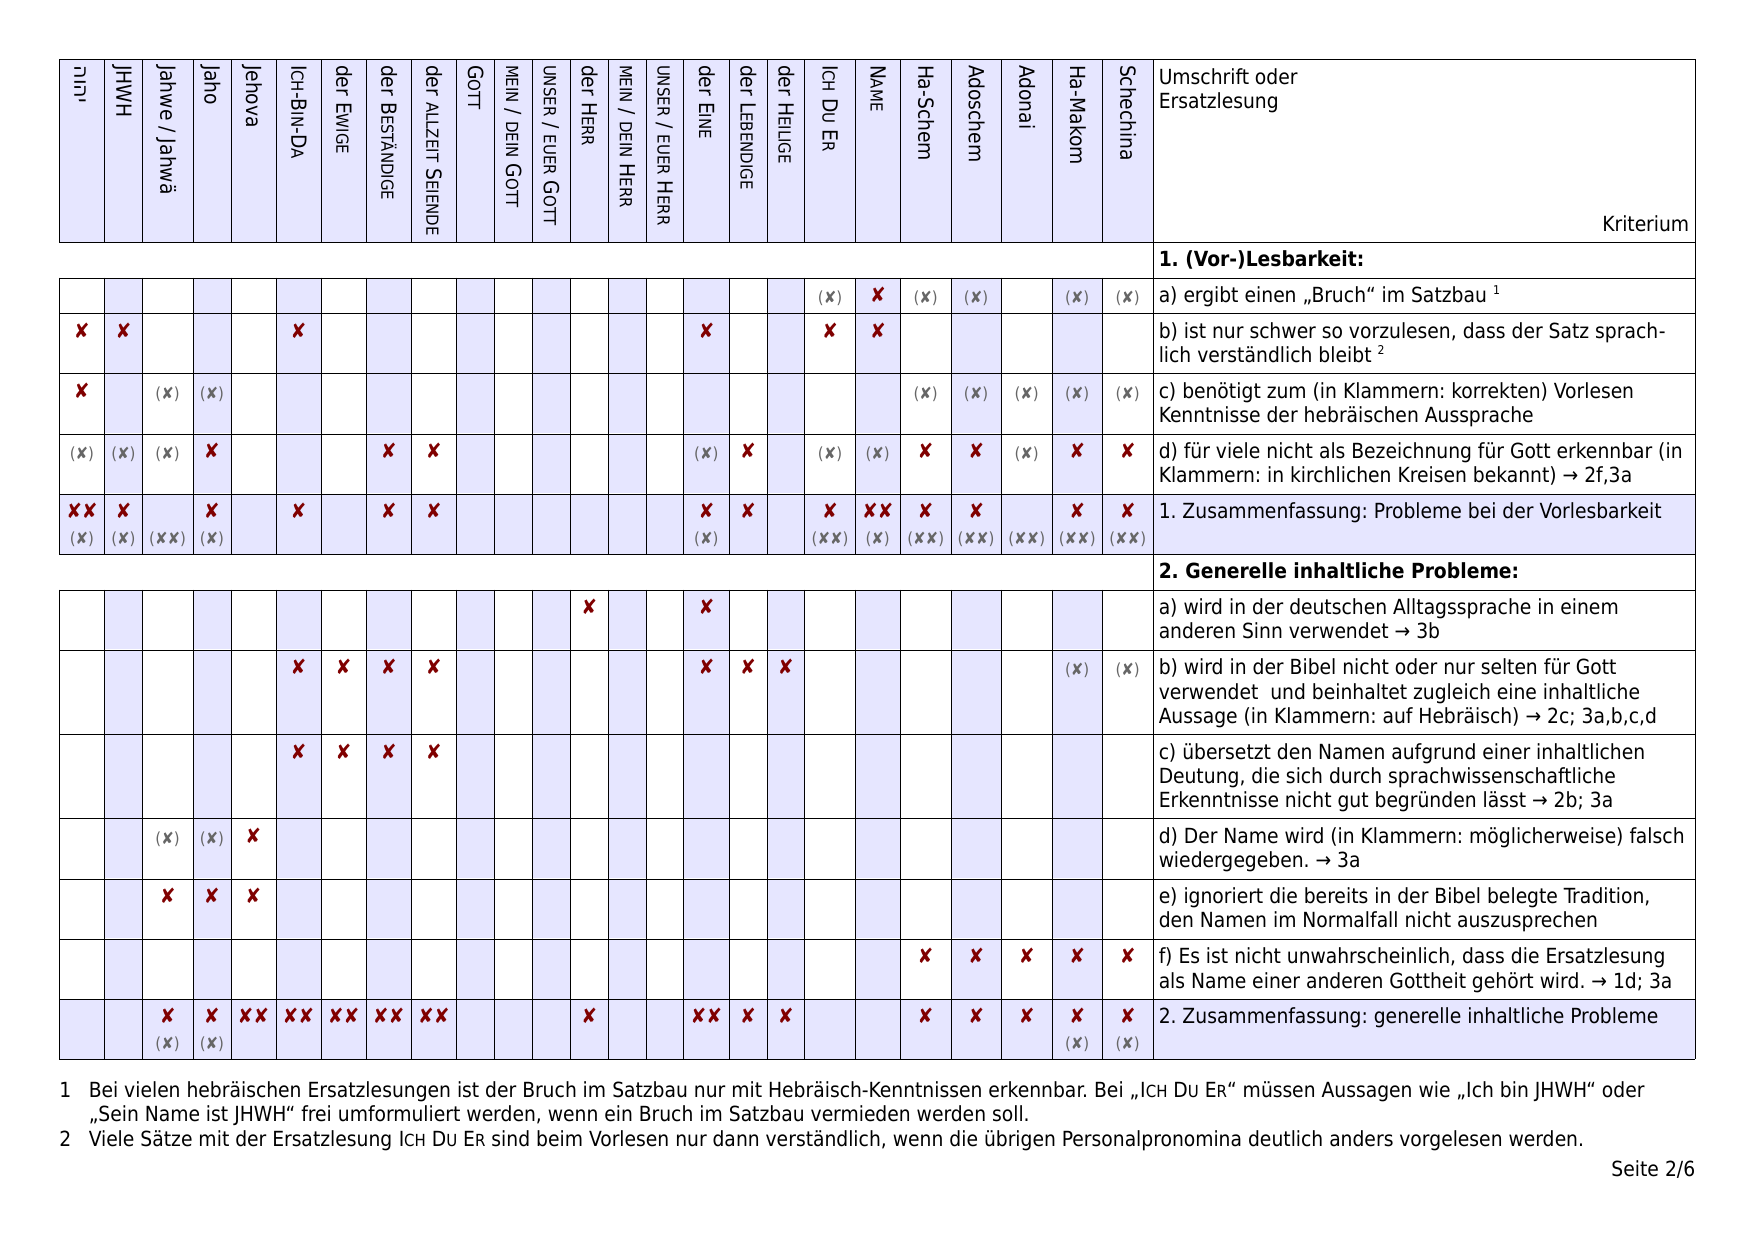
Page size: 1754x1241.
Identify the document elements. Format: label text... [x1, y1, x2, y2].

table_cell [571, 880, 608, 938]
table_cell [901, 819, 951, 878]
table_cell [533, 495, 570, 554]
table_cell (✘) [1103, 374, 1153, 433]
table_cell [1001, 243, 1052, 277]
table_cell (✘) [60, 435, 104, 493]
table_cell [194, 591, 231, 649]
table_header Schechina [1103, 60, 1153, 242]
table_cell [856, 374, 900, 433]
table_cell ✘✘ (✘) [60, 495, 104, 554]
table_cell (✘✘) [1002, 495, 1052, 554]
table_cell (✘) [105, 435, 142, 493]
table_cell [952, 591, 1001, 649]
table_cell ✘ [1053, 435, 1102, 493]
table_cell [322, 940, 366, 999]
table_header Jahwe / Jahwä [143, 60, 193, 242]
table_cell [533, 1000, 570, 1059]
table_cell [494, 555, 532, 589]
table_cell [322, 819, 366, 878]
table_cell [105, 880, 142, 938]
table_cell [495, 435, 532, 493]
table_header mein / dein Gott [495, 60, 532, 242]
table_cell [457, 651, 494, 734]
table_cell ✘ [277, 495, 321, 554]
table_cell [646, 555, 683, 589]
table_cell (✘) [901, 374, 951, 433]
table_cell [143, 940, 193, 999]
table_cell ✘ [412, 735, 456, 818]
table_cell [105, 651, 142, 734]
table_cell [457, 1000, 494, 1059]
table_cell [805, 819, 855, 878]
table_cell d) für viele nicht als Bezeichnung für Gott erkennbar (in Klammern: in kirchlichen Kreisen bekannt) → 2f,3a [1154, 435, 1695, 493]
table_cell (✘) [1002, 374, 1052, 433]
table_cell [411, 243, 456, 277]
table_cell [495, 880, 532, 938]
table_cell [571, 819, 608, 878]
table_cell (✘) [684, 435, 729, 493]
table_cell [495, 279, 532, 313]
table_cell ✘ [367, 435, 411, 493]
table_cell [805, 940, 855, 999]
table_header der Eine [684, 60, 729, 242]
table_cell [194, 651, 231, 734]
table_cell [232, 314, 276, 373]
table_cell [322, 279, 366, 313]
table_cell [647, 819, 683, 878]
table_cell [730, 279, 767, 313]
table_cell [952, 880, 1001, 938]
table_cell [495, 591, 532, 649]
table_cell 1. (Vor-)Lesbarkeit: [1154, 243, 1695, 277]
table_cell [495, 651, 532, 734]
table_cell ✘ [277, 735, 321, 818]
table_cell [232, 651, 276, 734]
table_cell [322, 495, 366, 554]
table_cell [805, 555, 855, 589]
table_cell (✘) [901, 279, 951, 313]
table_cell [647, 374, 683, 433]
table_cell (✘) [952, 374, 1001, 433]
table_cell [901, 314, 951, 373]
table_cell [729, 243, 767, 277]
table_cell [105, 591, 142, 649]
table_cell b) wird in der Bibel nicht oder nur selten für Gott verwendet und beinhaltet zugleich eine inhaltliche Aussage (in Klammern: auf Hebräisch) → 2c; 3a,b,c,d [1154, 651, 1695, 734]
table_cell [647, 735, 683, 818]
table_cell (✘) [1103, 279, 1153, 313]
table_cell ✘✘ [232, 1000, 276, 1059]
table_cell [805, 1000, 855, 1059]
table_cell [768, 880, 804, 938]
table_header der Lebendige [730, 60, 767, 242]
table_cell ✘ [194, 435, 231, 493]
table_header Ich Du Er [805, 60, 855, 242]
table_cell [104, 555, 142, 589]
table_cell [768, 591, 804, 649]
table_cell [901, 735, 951, 818]
table_header JHWH [105, 60, 142, 242]
table_cell [366, 555, 411, 589]
table_cell ✘ [805, 314, 855, 373]
table_cell [855, 555, 900, 589]
table_cell [1053, 819, 1102, 878]
table_cell ✘ (✘) [1103, 1000, 1153, 1059]
table_cell ✘ [277, 314, 321, 373]
table_cell [608, 555, 646, 589]
table_cell [60, 819, 104, 878]
table_cell [768, 940, 804, 999]
table_cell [193, 243, 231, 277]
table_cell [609, 314, 646, 373]
table_cell [684, 940, 729, 999]
table_cell [276, 555, 321, 589]
table_cell [856, 819, 900, 878]
table_cell (✘) [143, 435, 193, 493]
table_cell [143, 735, 193, 818]
table_header Jaho [194, 60, 231, 242]
table_cell [730, 591, 767, 649]
table_cell [60, 651, 104, 734]
table_cell ✘ (✘✘) [952, 495, 1001, 554]
table_cell [412, 940, 456, 999]
table_cell [457, 880, 494, 938]
table_cell [1052, 243, 1102, 277]
table_cell [143, 314, 193, 373]
table_cell ✘✘ [322, 1000, 366, 1059]
table_cell [1002, 314, 1052, 373]
table_cell [1002, 819, 1052, 878]
table_cell ✘ [901, 940, 951, 999]
table_cell ✘ [232, 819, 276, 878]
table_cell a) wird in der deutschen Alltagssprache in einem anderen Sinn verwendet → 3b [1154, 591, 1695, 649]
table_cell [60, 1000, 104, 1059]
table_cell [533, 591, 570, 649]
table_cell [900, 555, 951, 589]
table_cell [105, 735, 142, 818]
table_cell ✘ [684, 591, 729, 649]
table_cell [143, 279, 193, 313]
table_cell [768, 495, 804, 554]
table_cell (✘✘) [143, 495, 193, 554]
table_cell [768, 735, 804, 818]
table_cell [412, 279, 456, 313]
table_cell [951, 243, 1001, 277]
table_cell ✘ [60, 374, 104, 433]
table_cell [105, 1000, 142, 1059]
table_cell ✘ [901, 1000, 951, 1059]
table_cell [456, 243, 494, 277]
table_cell [232, 940, 276, 999]
table_cell [856, 1000, 900, 1059]
table_cell ✘ (✘) [143, 1000, 193, 1059]
table_header Ich‑Bin‑Da [277, 60, 321, 242]
table_cell (✘) [952, 279, 1001, 313]
table_cell [457, 374, 494, 433]
table_cell [232, 435, 276, 493]
table_cell 1. Zusammenfassung: Probleme bei der Vorlesbarkeit [1154, 495, 1695, 554]
table_cell [231, 243, 276, 277]
table_cell [805, 651, 855, 734]
table_cell [322, 435, 366, 493]
table_cell (✘) [805, 279, 855, 313]
table_cell ✘ [730, 495, 767, 554]
table_cell ✘ [412, 651, 456, 734]
table_cell [684, 374, 729, 433]
table_cell [901, 591, 951, 649]
table_cell (✘) [1002, 435, 1052, 493]
table_cell [571, 314, 608, 373]
table_header der Heilige [768, 60, 804, 242]
table_cell [411, 555, 456, 589]
table_cell [495, 1000, 532, 1059]
table_cell [232, 374, 276, 433]
table_header [60, 60, 104, 242]
table_cell [856, 880, 900, 938]
table_cell [412, 374, 456, 433]
table_cell [647, 435, 683, 493]
table_cell b) ist nur schwer so vorzulesen, dass der Satz sprach­lich verständlich bleibt [1154, 314, 1695, 373]
table_cell [533, 819, 570, 878]
table_header Kriterium [1424, 60, 1695, 242]
table_cell [142, 555, 193, 589]
table_cell ✘✘ [367, 1000, 411, 1059]
table_cell [1053, 314, 1102, 373]
table_cell [532, 243, 570, 277]
table_cell (✘) [143, 374, 193, 433]
table_cell [805, 880, 855, 938]
table_cell [533, 435, 570, 493]
table_cell [952, 314, 1001, 373]
table_cell [194, 735, 231, 818]
table_cell [901, 880, 951, 938]
table_cell [647, 940, 683, 999]
table_cell [609, 819, 646, 878]
table_cell [571, 651, 608, 734]
table_header Jehova [232, 60, 276, 242]
table_cell ✘ [571, 591, 608, 649]
table_header Ha‑Makom [1053, 60, 1102, 242]
table_cell (✘) [805, 435, 855, 493]
table_cell [232, 495, 276, 554]
table_cell ✘ [322, 651, 366, 734]
table_cell [609, 495, 646, 554]
table_cell [1001, 555, 1052, 589]
table_cell [1053, 591, 1102, 649]
table_cell ✘ [901, 435, 951, 493]
table_cell [457, 495, 494, 554]
table_cell [142, 243, 193, 277]
table_cell ✘ [367, 735, 411, 818]
table_cell [143, 651, 193, 734]
table_header der Ewige [322, 60, 366, 242]
table_cell [457, 279, 494, 313]
table_cell [1102, 555, 1153, 589]
table_cell [367, 314, 411, 373]
table_cell ✘ [856, 314, 900, 373]
table_cell [1053, 880, 1102, 938]
table_cell (✘) [194, 374, 231, 433]
table_cell [105, 374, 142, 433]
table_cell [533, 735, 570, 818]
table_cell [457, 735, 494, 818]
table_cell [730, 940, 767, 999]
table_cell [805, 735, 855, 818]
table_cell ✘ [952, 435, 1001, 493]
table_cell ✘ [730, 435, 767, 493]
table_cell [609, 435, 646, 493]
table_cell [805, 374, 855, 433]
table_cell [104, 243, 142, 277]
table_cell [194, 314, 231, 373]
table_header der Beständige [367, 60, 411, 242]
table_cell (✘) [194, 819, 231, 878]
table_cell [684, 735, 729, 818]
table_cell [609, 735, 646, 818]
table_cell [768, 279, 804, 313]
table_cell [730, 819, 767, 878]
table_cell [412, 819, 456, 878]
table_cell [952, 651, 1001, 734]
table_cell (✘) [1103, 651, 1153, 734]
table_cell [684, 880, 729, 938]
table_cell [194, 940, 231, 999]
table_cell [767, 555, 804, 589]
table_cell [59, 243, 104, 277]
table_cell ✘ [367, 495, 411, 554]
table_cell ✘ (✘✘) [901, 495, 951, 554]
table_cell ✘ (✘✘) [805, 495, 855, 554]
table_cell ✘ [1002, 940, 1052, 999]
table_cell [1103, 880, 1153, 938]
table_cell ✘ [194, 880, 231, 938]
table_cell [276, 243, 321, 277]
table_cell ✘ [1002, 1000, 1052, 1059]
table_cell [277, 880, 321, 938]
table_cell [105, 279, 142, 313]
table_cell [60, 880, 104, 938]
table_cell ✘ [684, 314, 729, 373]
table_cell ✘ [1053, 940, 1102, 999]
table_cell [647, 880, 683, 938]
table_cell [60, 735, 104, 818]
table_cell [457, 314, 494, 373]
table_cell [194, 279, 231, 313]
table_cell [730, 374, 767, 433]
table_cell [609, 374, 646, 433]
table_cell [533, 374, 570, 433]
table_cell [856, 735, 900, 818]
table_cell (✘) [143, 819, 193, 878]
table_cell [532, 555, 570, 589]
table_cell [533, 940, 570, 999]
table_cell [609, 1000, 646, 1059]
table_cell [105, 940, 142, 999]
table_cell [571, 940, 608, 999]
table_cell [457, 591, 494, 649]
table_cell [367, 591, 411, 649]
table_cell [321, 555, 366, 589]
table_cell [1002, 651, 1052, 734]
table_cell ✘ [1103, 435, 1153, 493]
table_cell [231, 555, 276, 589]
table_cell [367, 940, 411, 999]
table_cell (✘) [1053, 279, 1102, 313]
table_cell [730, 735, 767, 818]
table_cell [856, 940, 900, 999]
table_cell [729, 555, 767, 589]
table_cell [856, 651, 900, 734]
table_cell ✘ [367, 651, 411, 734]
table_cell [533, 279, 570, 313]
table_cell [684, 819, 729, 878]
table_cell [1103, 591, 1153, 649]
table_header unser / euer Herr [647, 60, 683, 242]
table_cell [609, 279, 646, 313]
table_cell ✘ [730, 1000, 767, 1059]
table_cell [60, 279, 104, 313]
table_cell ✘ [952, 1000, 1001, 1059]
table_header Adoschem [952, 60, 1001, 242]
table_cell [1102, 243, 1153, 277]
table_cell [647, 591, 683, 649]
table_cell [646, 243, 683, 277]
table_header Name [856, 60, 900, 242]
table_cell [1103, 819, 1153, 878]
table_cell [647, 314, 683, 373]
table_cell [322, 314, 366, 373]
table_cell [232, 591, 276, 649]
table_cell ✘ [1103, 940, 1153, 999]
table_cell [952, 735, 1001, 818]
table_cell [1002, 591, 1052, 649]
table_header Adonai [1002, 60, 1052, 242]
table_cell [367, 374, 411, 433]
table_cell ✘ [143, 880, 193, 938]
table_cell ✘✘ [277, 1000, 321, 1059]
table_cell ✘ [952, 940, 1001, 999]
table_cell [647, 1000, 683, 1059]
table_cell (✘) [856, 435, 900, 493]
table_cell [457, 435, 494, 493]
table_cell ✘ (✘) [194, 495, 231, 554]
table_cell ✘✘ [684, 1000, 729, 1059]
table_cell ✘ (✘) [194, 1000, 231, 1059]
table_cell ✘ (✘) [684, 495, 729, 554]
table_cell [367, 880, 411, 938]
table_header Gott [457, 60, 494, 242]
table_cell [232, 735, 276, 818]
table_cell [322, 880, 366, 938]
table_cell [412, 880, 456, 938]
table_cell [684, 555, 729, 589]
table_cell [495, 940, 532, 999]
table_cell [570, 243, 608, 277]
table_cell 2. Generelle inhaltliche Probleme: [1154, 555, 1695, 589]
table_cell ✘ [277, 651, 321, 734]
table_cell [366, 243, 411, 277]
table_cell [608, 243, 646, 277]
table_cell [805, 591, 855, 649]
table_cell c) benötigt zum (in Klammern: korrekten) Vorlesen Kenntnisse der hebräi­schen Aussprache [1154, 374, 1695, 433]
table_cell [768, 435, 804, 493]
table_cell (✘) [1053, 374, 1102, 433]
table_cell [730, 314, 767, 373]
table_cell [768, 374, 804, 433]
table_cell ✘ (✘) [1053, 1000, 1102, 1059]
table_cell [457, 819, 494, 878]
table_cell [533, 880, 570, 938]
table_cell [1002, 735, 1052, 818]
table_cell [684, 243, 729, 277]
table_cell ✘ [232, 880, 276, 938]
table_cell [856, 591, 900, 649]
table_cell ✘✘ (✘) [856, 495, 900, 554]
table_cell [609, 940, 646, 999]
table_cell [571, 374, 608, 433]
table_cell [412, 314, 456, 373]
table_cell [495, 819, 532, 878]
table_cell ✘ [412, 495, 456, 554]
table_cell [767, 243, 804, 277]
table_cell ✘ [412, 435, 456, 493]
table_cell [571, 279, 608, 313]
table_cell ✘ [60, 314, 104, 373]
table_cell [1103, 735, 1153, 818]
table_header unser / euer Gott [533, 60, 570, 242]
table_cell [277, 279, 321, 313]
table_cell ✘ (✘✘) [1053, 495, 1102, 554]
table_cell [277, 435, 321, 493]
table_cell [495, 495, 532, 554]
table_cell [494, 243, 532, 277]
table_cell [571, 435, 608, 493]
table_cell f) Es ist nicht unwahrscheinlich, dass die Ersatzlesung als Name einer anderen Gottheit gehört wird. → 1d; 3a [1154, 940, 1695, 999]
table_cell [457, 940, 494, 999]
table_cell [1053, 735, 1102, 818]
table_cell [321, 243, 366, 277]
table_cell [684, 279, 729, 313]
table_cell [533, 651, 570, 734]
table_cell [322, 591, 366, 649]
table_cell [805, 243, 855, 277]
table_cell [901, 651, 951, 734]
table_cell [570, 555, 608, 589]
table_cell [1002, 880, 1052, 938]
table_cell [456, 555, 494, 589]
table_cell [609, 651, 646, 734]
table_cell 2. Zusammenfassung: generelle inhaltliche Probleme [1154, 1000, 1695, 1059]
table_cell a) ergibt einen „Bruch“ im Satzbau [1154, 279, 1695, 313]
table_cell [855, 243, 900, 277]
table_cell ✘ [768, 651, 804, 734]
table_cell [495, 374, 532, 433]
table_cell [143, 591, 193, 649]
table_cell [60, 940, 104, 999]
table_cell [1002, 279, 1052, 313]
table_cell [609, 591, 646, 649]
table_cell [367, 819, 411, 878]
table_cell [412, 591, 456, 649]
table_cell [571, 735, 608, 818]
table_cell [193, 555, 231, 589]
table_cell [647, 651, 683, 734]
table_cell ✘✘ [412, 1000, 456, 1059]
table_cell [367, 279, 411, 313]
table_cell [59, 555, 104, 589]
table_cell [571, 495, 608, 554]
table_cell [951, 555, 1001, 589]
table_cell [277, 374, 321, 433]
table_cell e) ignoriert die bereits in der Bibel belegte Tradition, den Namen im Normalfall nicht auszusprechen [1154, 880, 1695, 938]
table_cell ✘ [571, 1000, 608, 1059]
table_cell [495, 314, 532, 373]
table_cell ✘ [684, 651, 729, 734]
table_header Ha‑Schem [901, 60, 951, 242]
table_cell [322, 374, 366, 433]
table_cell [609, 880, 646, 938]
table_cell ✘ (✘) [105, 495, 142, 554]
table_header Umschrift oder Ersatzlesung [1154, 60, 1424, 242]
table_header der Herr [571, 60, 608, 242]
table_header mein / dein Herr [609, 60, 646, 242]
table_cell [1103, 314, 1153, 373]
table_cell [900, 243, 951, 277]
table_cell d) Der Name wird (in Klammern: mögli­cher­weise) falsch wiedergegeben. → 3a [1154, 819, 1695, 878]
table_cell [60, 591, 104, 649]
table_cell [232, 279, 276, 313]
table_cell [647, 495, 683, 554]
table_cell ✘ [322, 735, 366, 818]
table_cell [277, 591, 321, 649]
table_cell [952, 819, 1001, 878]
table_cell [533, 314, 570, 373]
table_cell [1052, 555, 1102, 589]
table_cell [495, 735, 532, 818]
table_cell [647, 279, 683, 313]
table_cell (✘) [1053, 651, 1102, 734]
table_cell [768, 314, 804, 373]
table_cell ✘ [856, 279, 900, 313]
table_cell ✘ [768, 1000, 804, 1059]
table_cell [730, 880, 767, 938]
table_cell ✘ [105, 314, 142, 373]
table_cell [768, 819, 804, 878]
table_header der allzeit Seiende [412, 60, 456, 242]
table_cell [105, 819, 142, 878]
table_cell [277, 940, 321, 999]
table_cell ✘ [730, 651, 767, 734]
table_cell [277, 819, 321, 878]
table_cell c) übersetzt den Namen aufgrund einer inhaltlichen Deutung, die sich durch sprachwissenschaftliche Erkenntnisse nicht gut begründen lässt → 2b; 3a [1154, 735, 1695, 818]
table_cell ✘ (✘✘) [1103, 495, 1153, 554]
